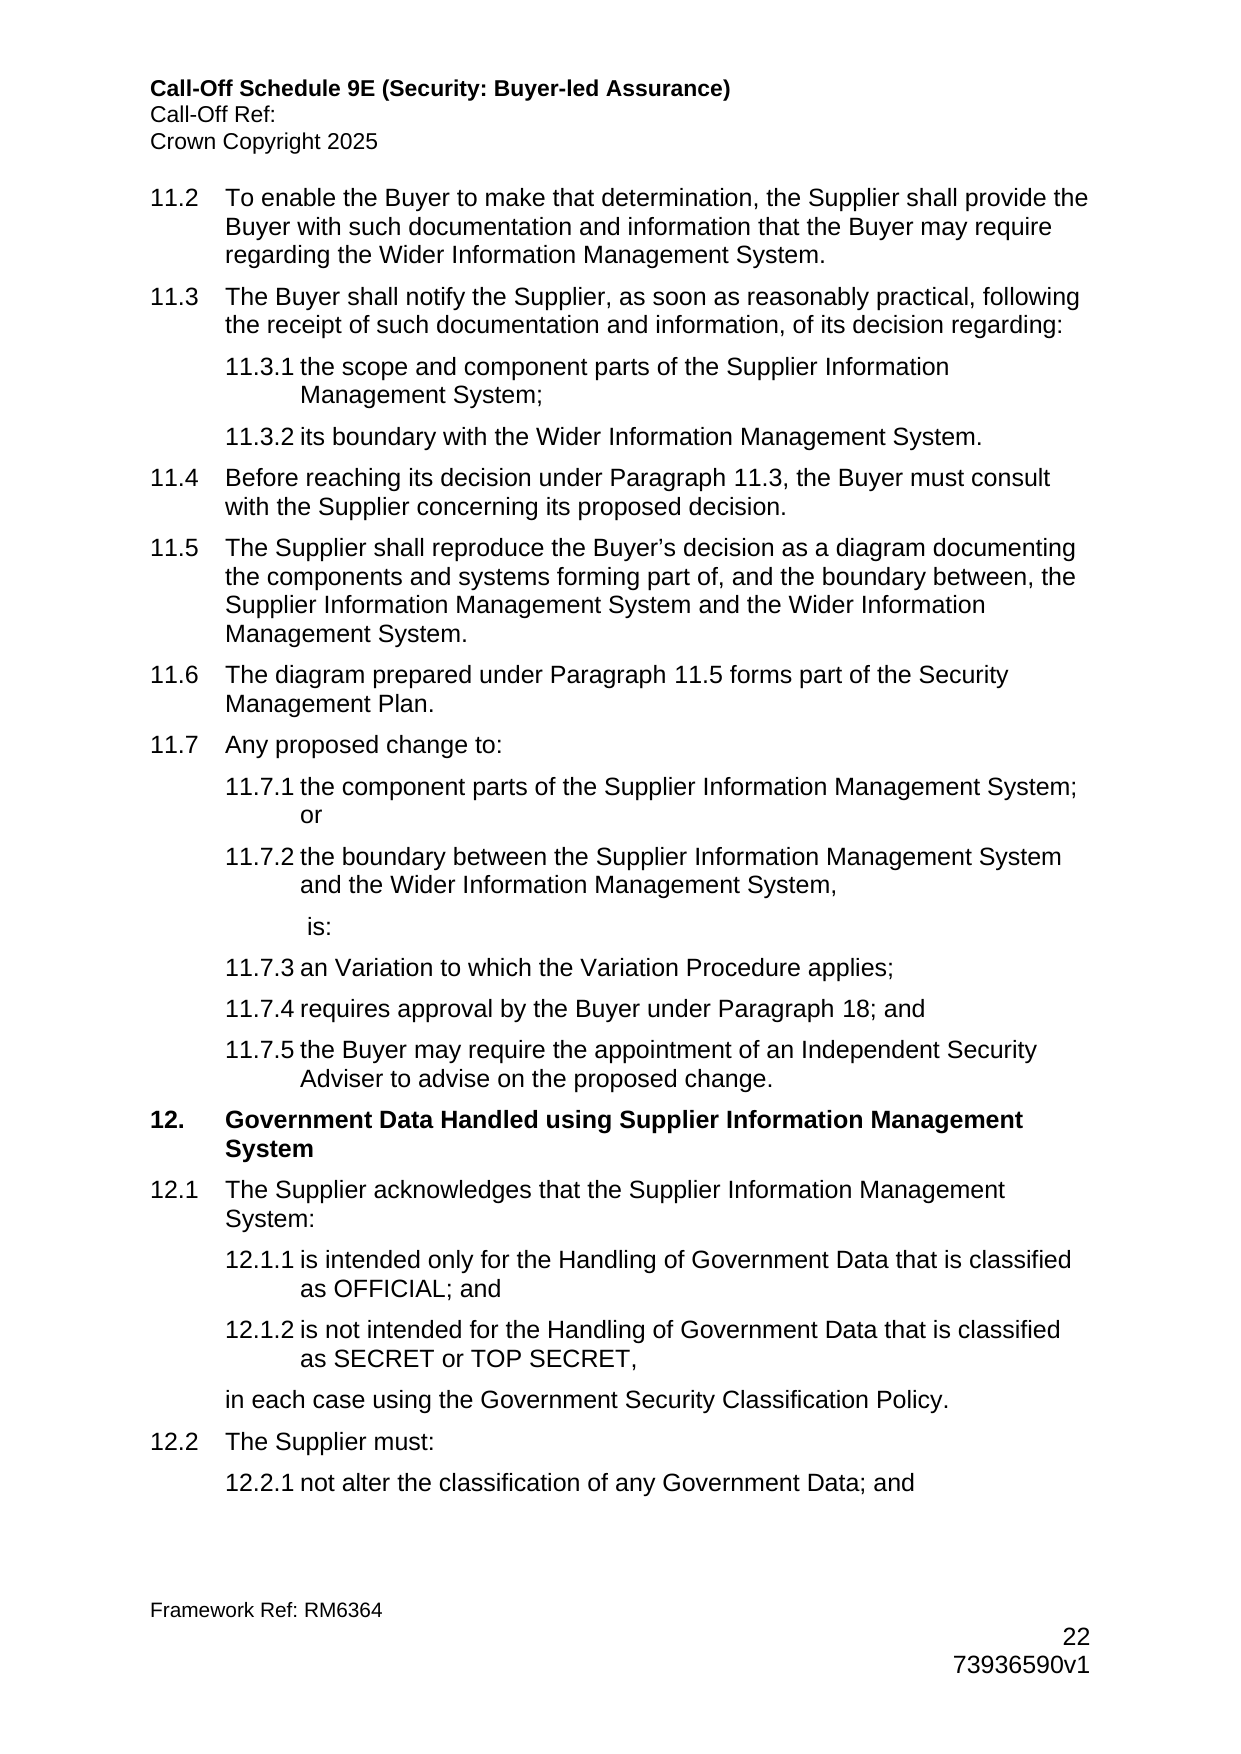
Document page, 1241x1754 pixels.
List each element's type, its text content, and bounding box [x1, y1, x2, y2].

subtitle Government Data Handled using Supplier Information Management System [150, 1105, 1090, 1163]
subtitle To enable the Buyer to make that determination, the Supplier shall provide the Buyer with such documentation and information that the Buyer may require regarding the Wider Information Management System. [150, 183, 1090, 269]
subtitle Any proposed change to: [150, 730, 1090, 759]
subtitle is: [225, 912, 1090, 940]
subtitle the scope and component parts of the Supplier Information Management System; [225, 352, 1090, 409]
subtitle the component parts of the Supplier Information Management System; or [225, 772, 1090, 829]
subtitle its boundary with the Wider Information Management System. [225, 422, 1090, 450]
subtitle The diagram prepared under Paragraph 11.5 forms part of the Security Management Plan. [150, 660, 1090, 718]
subtitle is intended only for the Handling of Government Data that is classified as OFFICIAL; and [225, 1245, 1090, 1303]
subtitle The Buyer shall notify the Supplier, as soon as reasonably practical, following the receipt of such documentation and information, of its decision regarding: [150, 282, 1090, 339]
subtitle requires approval by the Buyer under Paragraph 18; and [225, 994, 1090, 1023]
subtitle Before reaching its decision under Paragraph 11.3, the Buyer must consult with the Supplier concerning its proposed decision. [150, 463, 1090, 520]
subtitle The Supplier shall reproduce the Buyer’s decision as a diagram documenting the components and systems forming part of, and the boundary between, the Supplier Information Management System and the Wider Information Management System. [150, 533, 1090, 648]
subtitle The Supplier must: [150, 1427, 1090, 1455]
subtitle an Variation to which the Variation Procedure applies; [225, 953, 1090, 982]
subtitle The Supplier acknowledges that the Supplier Information Management System: [150, 1175, 1090, 1233]
subtitle the boundary between the Supplier Information Management System and the Wider Information Management System, [225, 842, 1090, 899]
subtitle is not intended for the Handling of Government Data that is classified as SECRET or TOP SECRET, [225, 1315, 1090, 1373]
subtitle the Buyer may require the appointment of an Independent Security Adviser to advise on the proposed change. [225, 1035, 1090, 1093]
subtitle in each case using the Government Security Classification Policy. [225, 1385, 1090, 1414]
subtitle not alter the classification of any Government Data; and [225, 1468, 1090, 1497]
